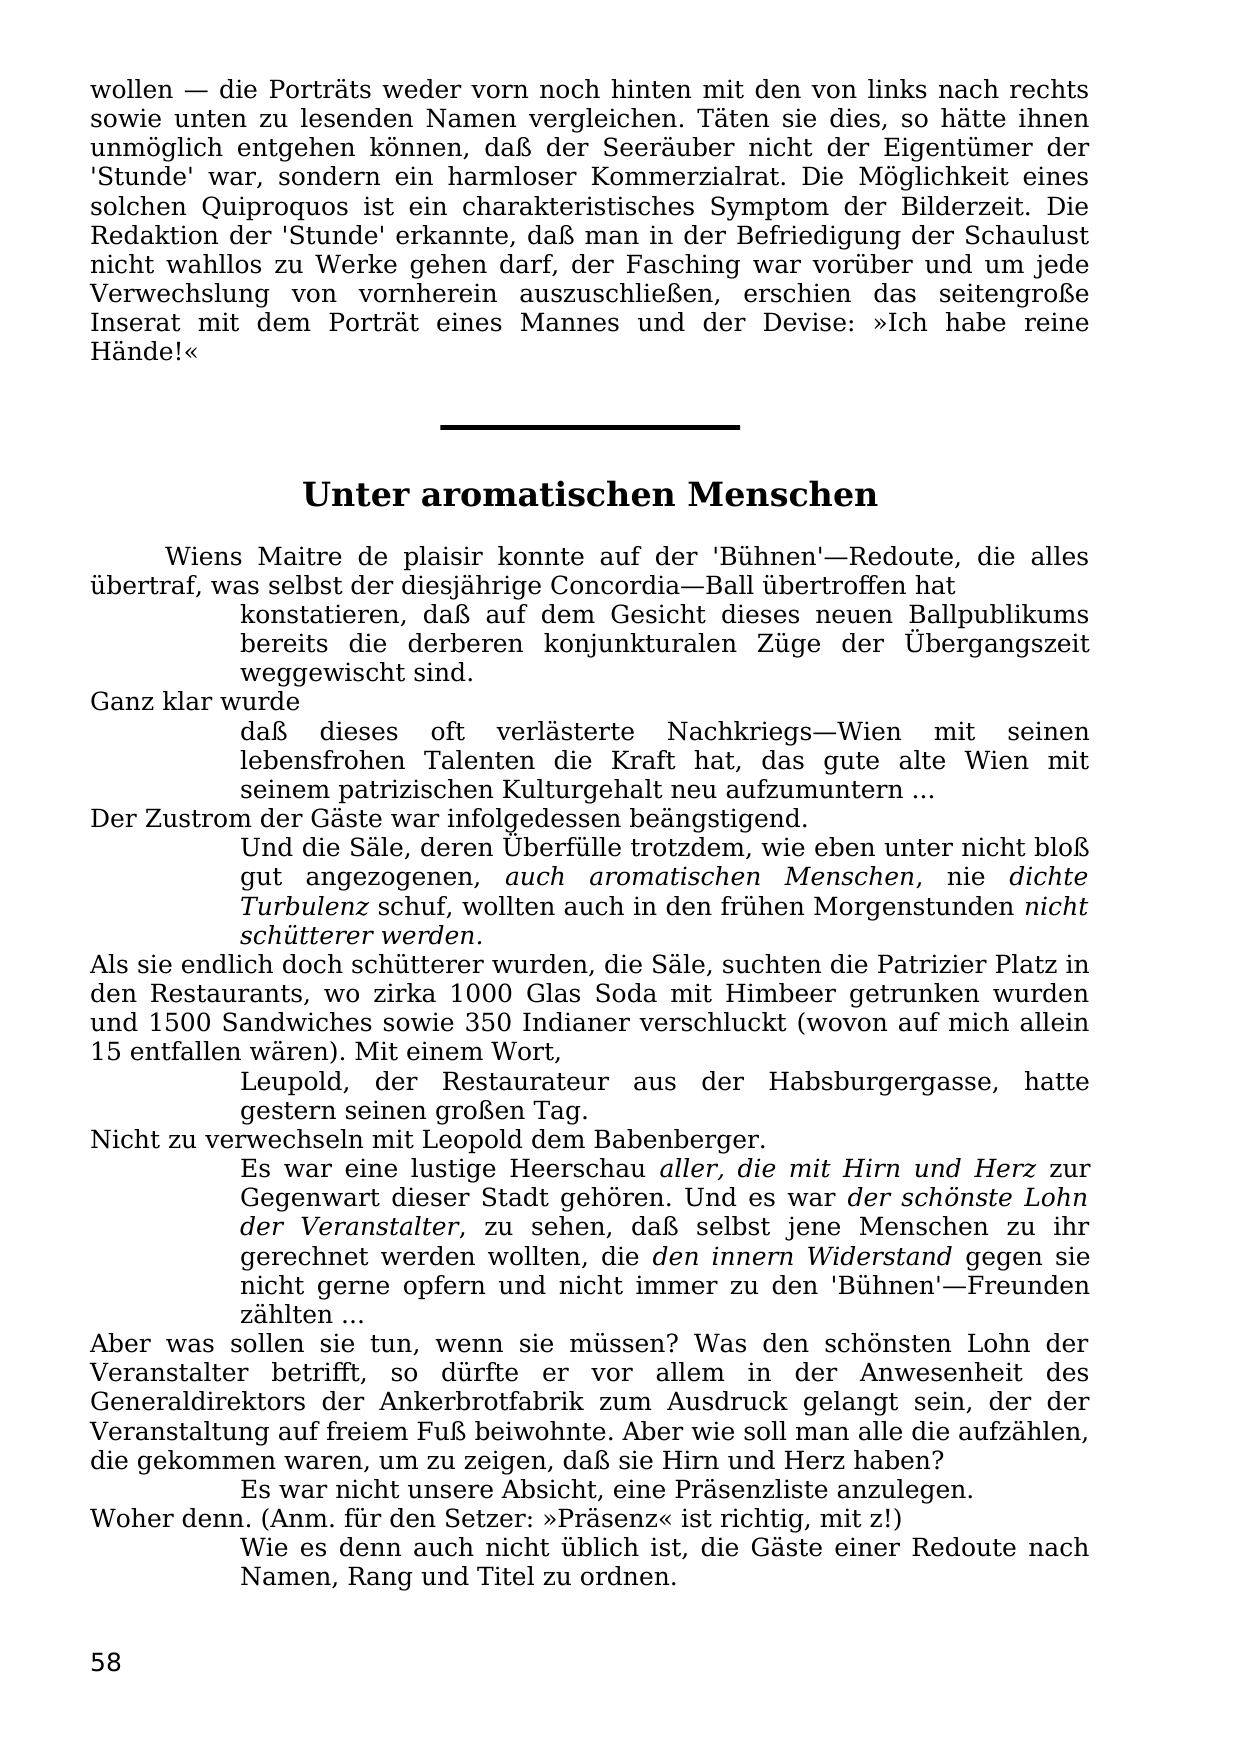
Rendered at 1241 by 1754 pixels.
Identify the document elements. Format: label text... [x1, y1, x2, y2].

picture [440, 425, 741, 430]
text Es war nicht unsere Absicht, eine Präsenzliste anzulegen. [240, 1475, 1091, 1504]
text konstatieren, daß auf dem Gesicht dieses neuen Ballpublikums bereits die derberen konjunkturalen Züge der Übergangszeit weggewischt sind. [240, 600, 1091, 687]
text Ganz klar wurde [90, 687, 1091, 717]
text Wiens Maitre de plaisir konnte auf der 'Bühnen'—Redoute, die alles übertraf, was selbst der diesjährige Concordia—Ball übertroffen hat [90, 514, 1091, 600]
text daß dieses oft verlästerte Nachkriegs—Wien mit seinen lebensfrohen Talenten die Kraft hat, das gute alte Wien mit seinem patrizischen Kulturgehalt neu aufzumuntern ... [240, 717, 1091, 804]
text Leupold, der Restaurateur aus der Habsburgergasse, hatte gestern seinen großen Tag. [240, 1067, 1091, 1125]
text Der Zustrom der Gäste war infolgedessen beängstigend. [90, 804, 1091, 833]
text wollen — die Porträts weder vorn noch hinten mit den von links nach rechts sowie unten zu lesenden Namen vergleichen. Täten sie dies, so hätte ihnen unmöglich entgehen können, daß der Seeräuber nicht der Eigentümer der 'Stunde' war, sondern ein harmloser Kommerzialrat. Die Möglichkeit eines solchen Quiproquos ist ein charakteristisches Symptom der Bilderzeit. Die Redaktion der 'Stunde' erkannte, daß man in der Befriedigung der Schaulust nicht wahllos zu Werke gehen darf, der Fasching war vorüber und um jede Verwechslung von vornherein auszuschließen, erschien das seitengroße Inserat mit dem Porträt eines Mannes und der Devise: »Ich habe reine Hände!« [90, 75, 1091, 367]
text Nicht zu verwechseln mit Leopold dem Babenberger. [90, 1125, 1091, 1154]
text Aber was sollen sie tun, wenn sie müssen? Was den schönsten Lohn der Veranstalter betrifft, so dürfte er vor allem in der Anwesenheit des Generaldirektors der Ankerbrotfabrik zum Ausdruck gelangt sein, der der Veranstaltung auf freiem Fuß beiwohnte. Aber wie soll man alle die aufzählen, die gekommen waren, um zu zeigen, daß sie Hirn und Herz haben? [90, 1329, 1091, 1475]
text Es war eine lustige Heerschau aller, die mit Hirn und Herz zur Gegenwart dieser Stadt gehören. Und es war der schönste Lohn der Veranstalter, zu sehen, daß selbst jene Menschen zu ihr gerechnet werden wollten, die den innern Widerstand gegen sie nicht gerne opfern und nicht immer zu den 'Bühnen'—Freunden zählten ... [240, 1154, 1091, 1329]
text Als sie endlich doch schütterer wurden, die Säle, suchten die Patrizier Platz in den Restaurants, wo zirka 1000 Glas Soda mit Himbeer getrunken wurden und 1500 Sandwiches sowie 350 Indianer verschluckt (wovon auf mich allein 15 entfallen wären). Mit einem Wort, [90, 950, 1091, 1067]
text Wie es denn auch nicht üblich ist, die Gäste einer Redoute nach Namen, Rang und Titel zu ordnen. [240, 1533, 1091, 1592]
text Unter aromatischen Menschen [90, 451, 1091, 514]
text Und die Säle, deren Überfülle trotzdem, wie eben unter nicht bloß gut angezogenen, auch aromatischen Menschen, nie dichte Turbulenz schuf, wollten auch in den frühen Morgenstunden nicht schütterer werden. [240, 833, 1091, 950]
text Woher denn. (Anm. für den Setzer: »Präsenz« ist richtig, mit z!) [90, 1504, 1091, 1533]
